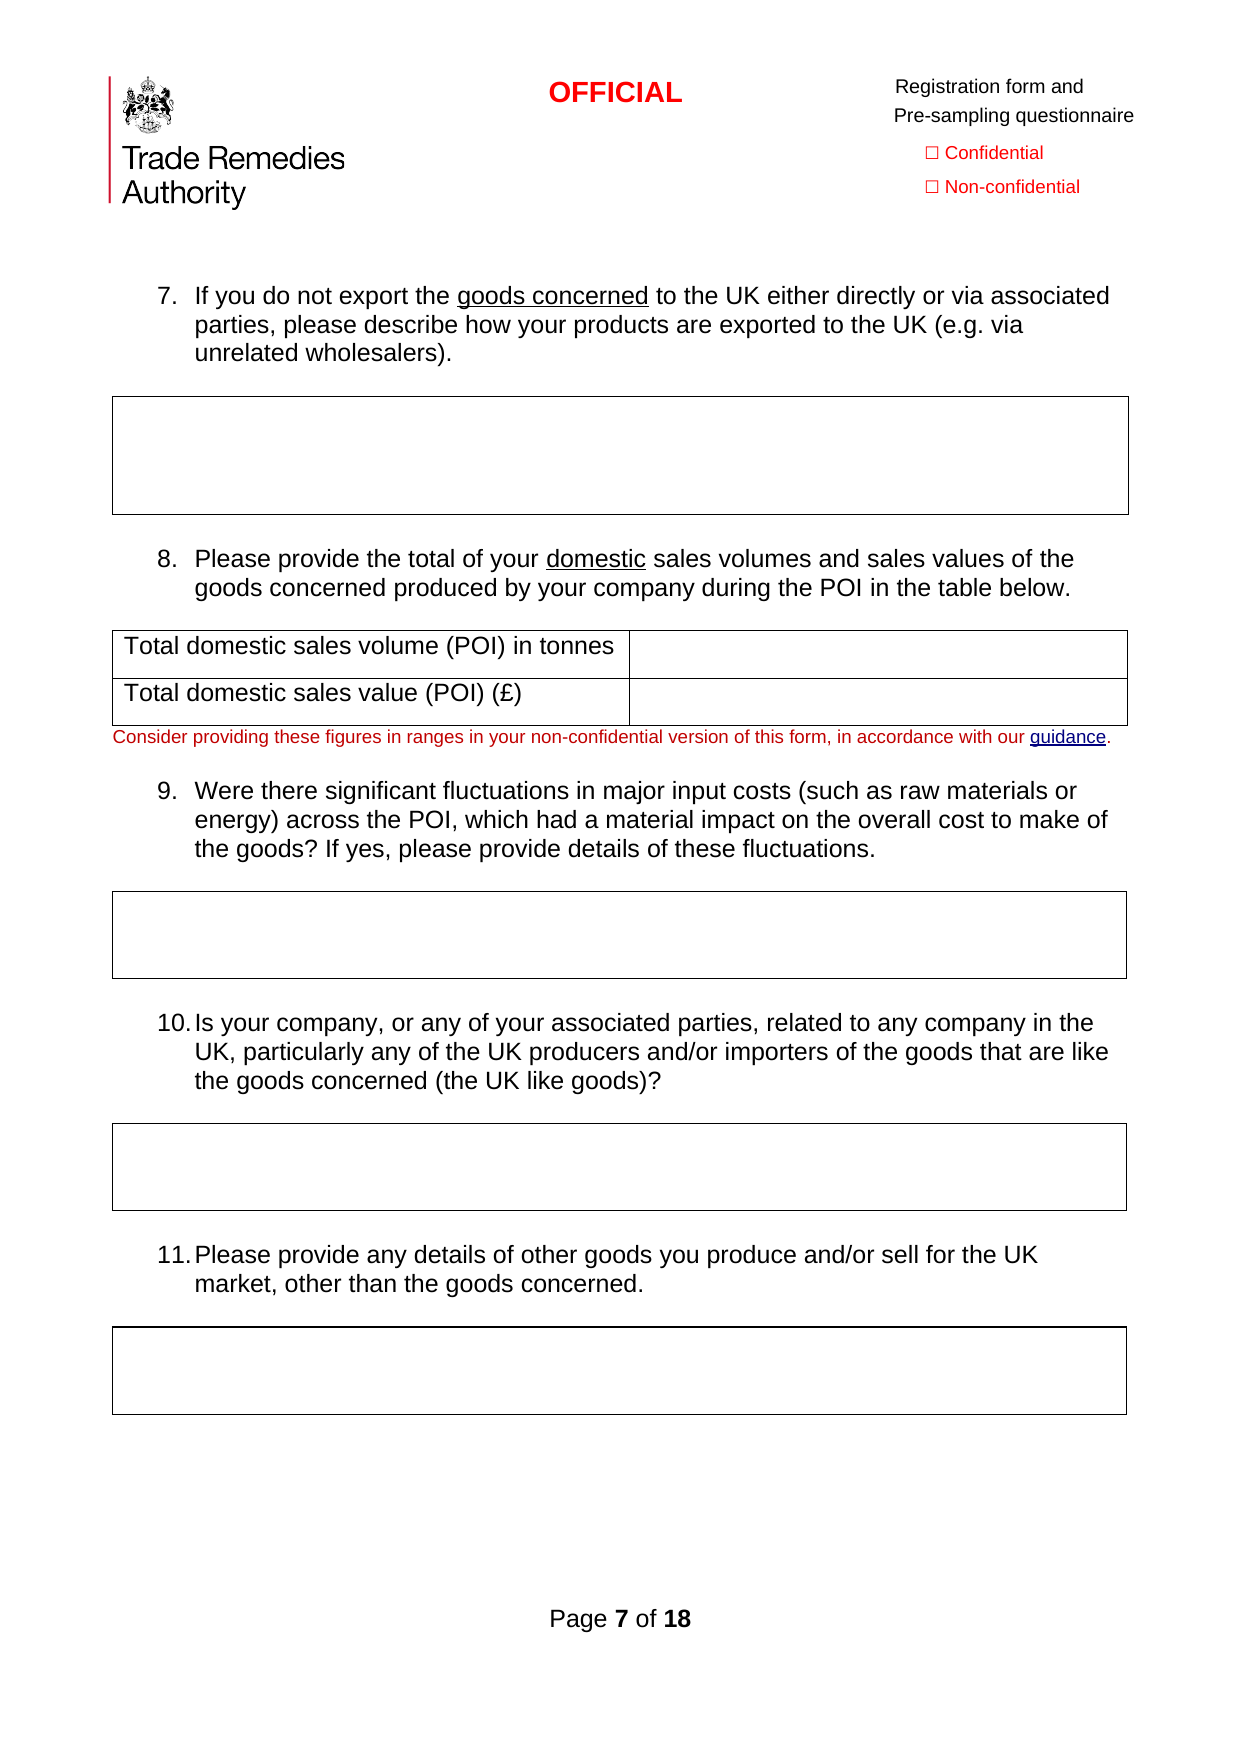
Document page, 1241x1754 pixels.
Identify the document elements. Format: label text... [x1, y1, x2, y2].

text Consider providing these figures in ranges in your non-confidential version of this form, in accordance with our guidance. [112, 726, 1128, 747]
table_header [113, 397, 1128, 514]
table_header [630, 631, 1127, 677]
table_header [113, 1124, 1126, 1210]
table_header Total domestic sales volume (POI) in tonnes [113, 631, 629, 677]
table_cell Total domestic sales value (POI) (£) [113, 679, 629, 725]
list Were there significant fluctuations in major input costs (such as raw materials or energy) across the POI, which had a material impact on the overall cost to make of the goods? If yes, please provide details of these fluctuations. [157, 776, 1128, 862]
list Is your company, or any of your associated parties, related to any company in the UK, particularly any of the UK producers and/or importers of the goods that are like the goods concerned (the UK like goods)? [157, 1008, 1128, 1094]
list Please provide the total of your domestic sales volumes and sales values of the goods concerned produced by your company during the POI in the table below. [157, 544, 1128, 601]
table_header [113, 1328, 1126, 1414]
table_cell [630, 679, 1127, 725]
table_header [113, 892, 1126, 978]
list If you do not export the goods concerned to the UK either directly or via associated parties, please describe how your products are exported to the UK (e.g. via unrelated wholesalers). [157, 281, 1128, 367]
list Please provide any details of other goods you produce and/or sell for the UK market, other than the goods concerned. [157, 1240, 1128, 1298]
